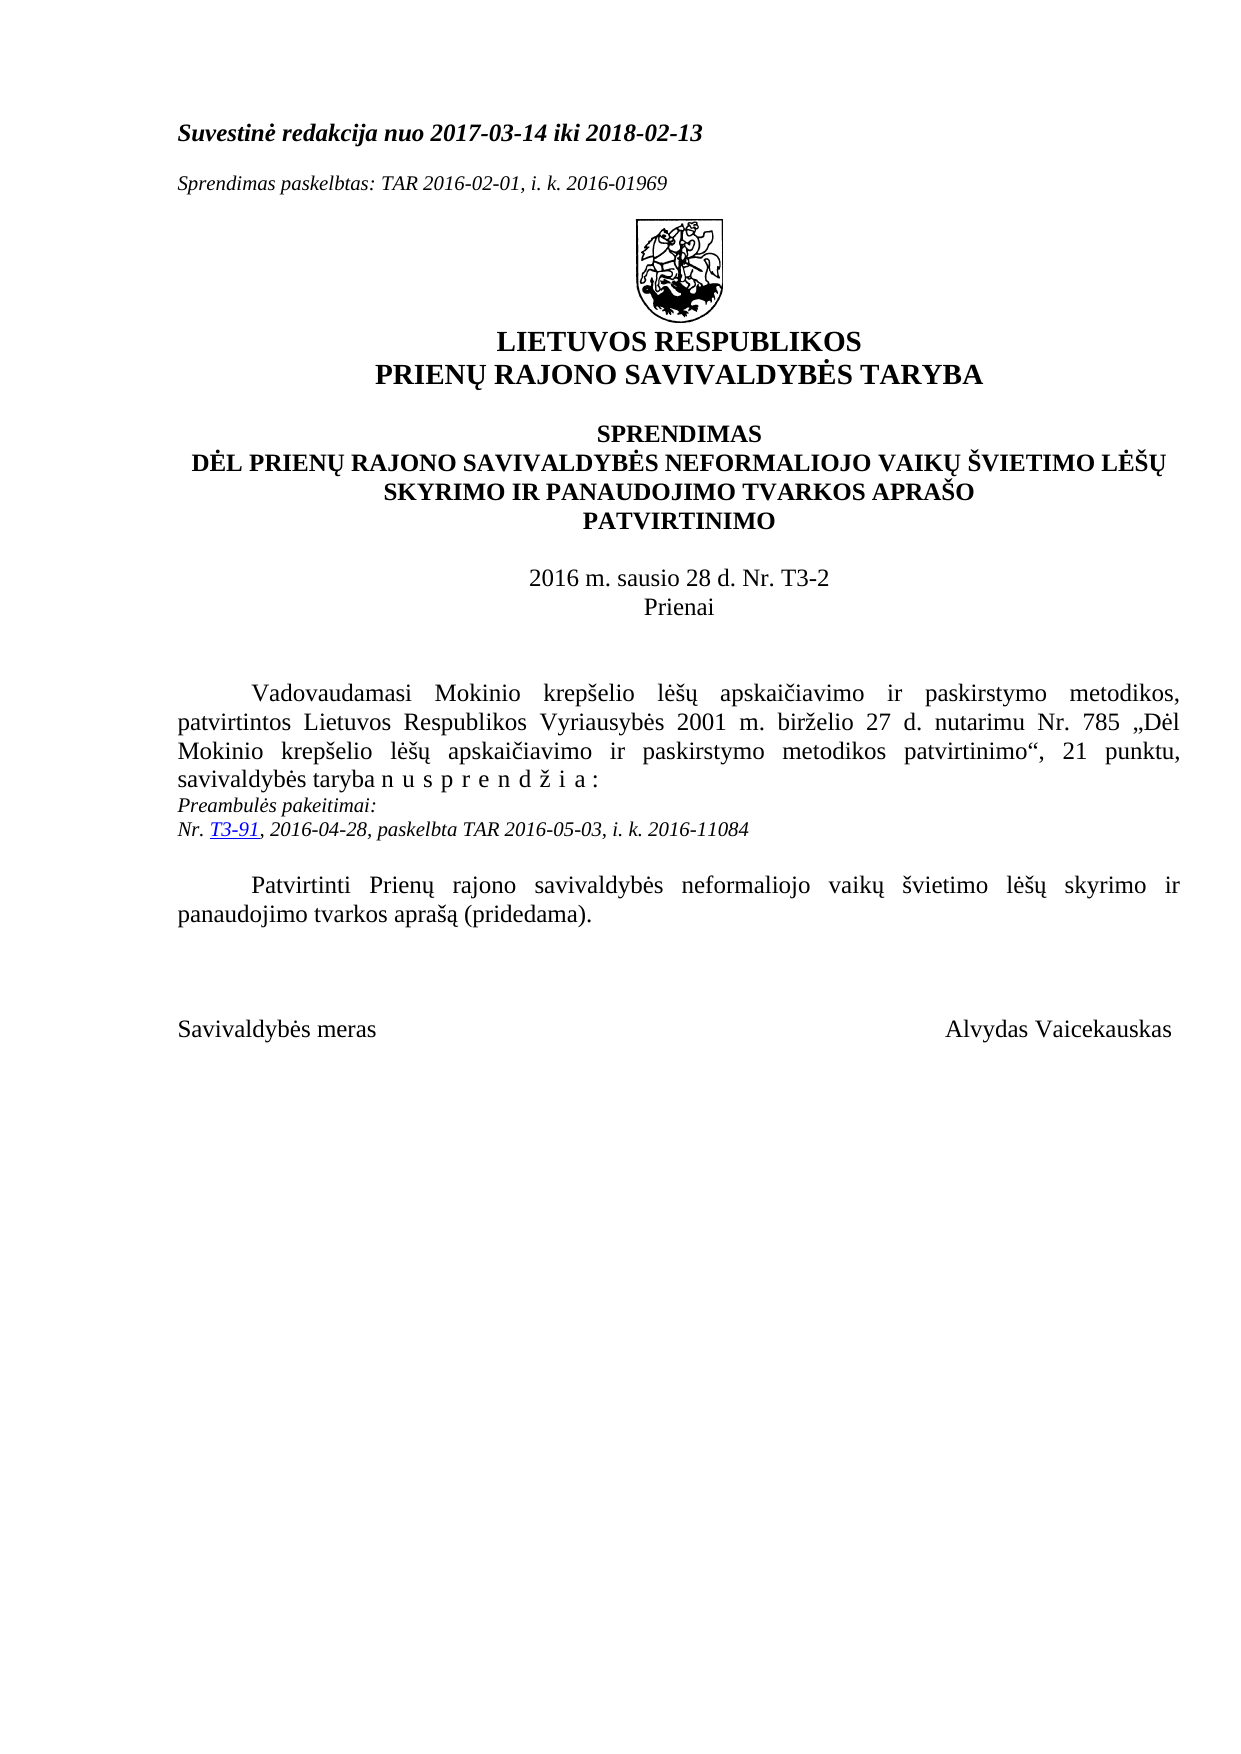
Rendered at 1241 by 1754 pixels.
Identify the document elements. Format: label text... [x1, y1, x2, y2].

text Preambulės pakeitimai: [177, 793, 1181, 817]
text SPRENDIMAS [177, 419, 1181, 448]
text Nr. T3-91, 2016-04-28, paskelbta TAR 2016-05-03, i. k. 2016-11084 [177, 817, 1181, 841]
text Savivaldybės meras Alvydas Vaicekauskas [177, 1014, 1181, 1043]
text DĖL PRIENŲ RAJONO SAVIVALDYBĖS NEFORMALIOJO VAIKŲ ŠVIETIMO LĖŠŲ SKYRIMO IR PANAUDOJIMO TVARKOS APRAŠO [177, 448, 1181, 506]
text LIETUVOS RESPUBLIKOS [177, 324, 1181, 357]
text 2016 m. sausio 28 d. Nr. T3-2 [177, 563, 1181, 592]
text Sprendimas paskelbtas: TAR 2016-02-01, i. k. 2016-01969 [177, 171, 1181, 195]
text Patvirtinti Prienų rajono savivaldybės neformaliojo vaikų švietimo lėšų skyrimo ir panaudojimo tvarkos aprašą (pridedama). [177, 870, 1181, 928]
text Vadovaudamasi Mokinio krepšelio lėšų apskaičiavimo ir paskirstymo metodikos, patvirtintos Lietuvos Respublikos Vyriausybės 2001 m. birželio 27 d. nutarimu Nr. 785 „Dėl Mokinio krepšelio lėšų apskaičiavimo ir paskirstymo metodikos patvirtinimo“, 21 punktu, savivaldybės taryba nusprendžia : [177, 678, 1181, 793]
text PATVIRTINIMO [177, 506, 1181, 534]
text Suvestinė redakcija nuo 2017-03-14 iki 2018-02-13 [177, 118, 1181, 147]
text Prienai [177, 592, 1181, 621]
text PRIENŲ RAJONO SAVIVALDYBĖS TARYBA [177, 357, 1181, 391]
